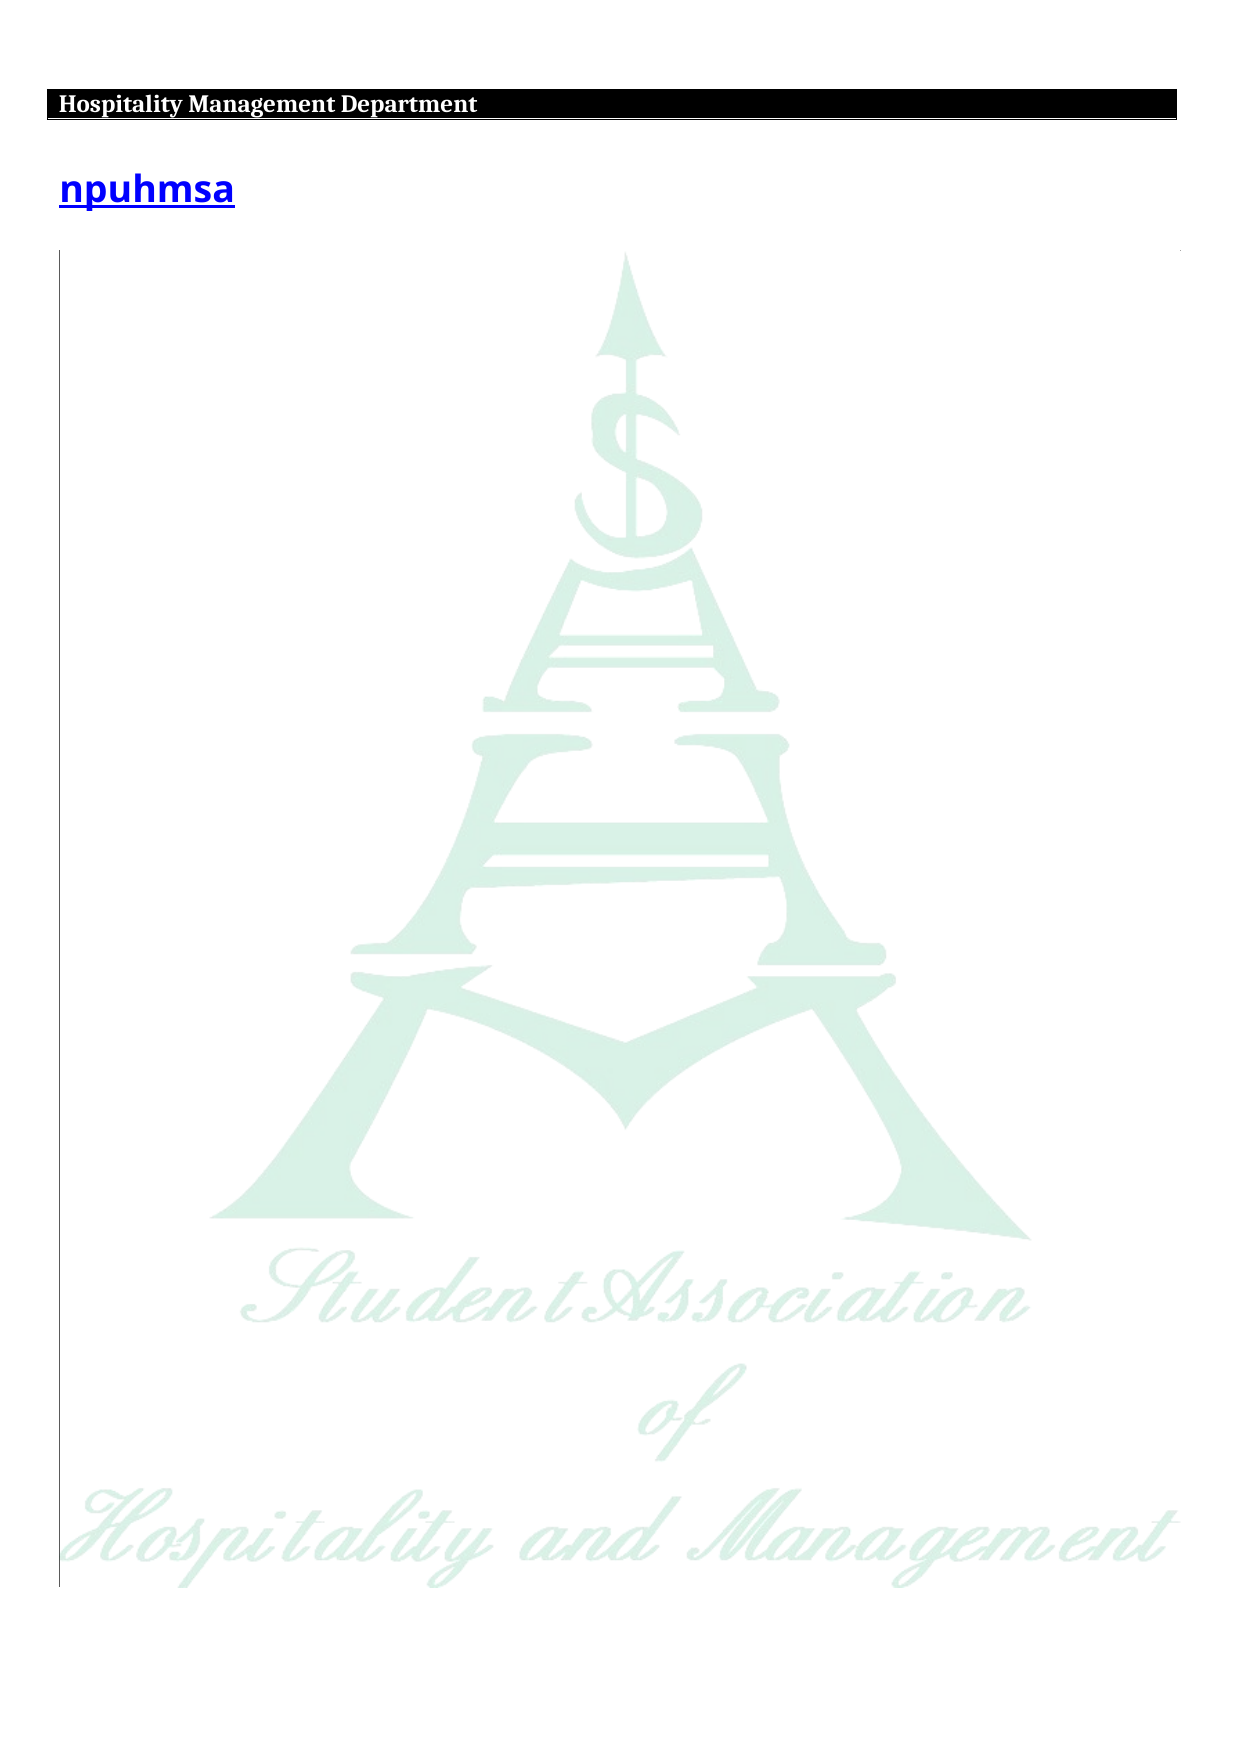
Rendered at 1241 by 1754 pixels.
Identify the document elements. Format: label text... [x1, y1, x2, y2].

text ※餐旅系系學會粉絲專頁：https://www.facebook.com/npuhmsa [59, 150, 1181, 225]
